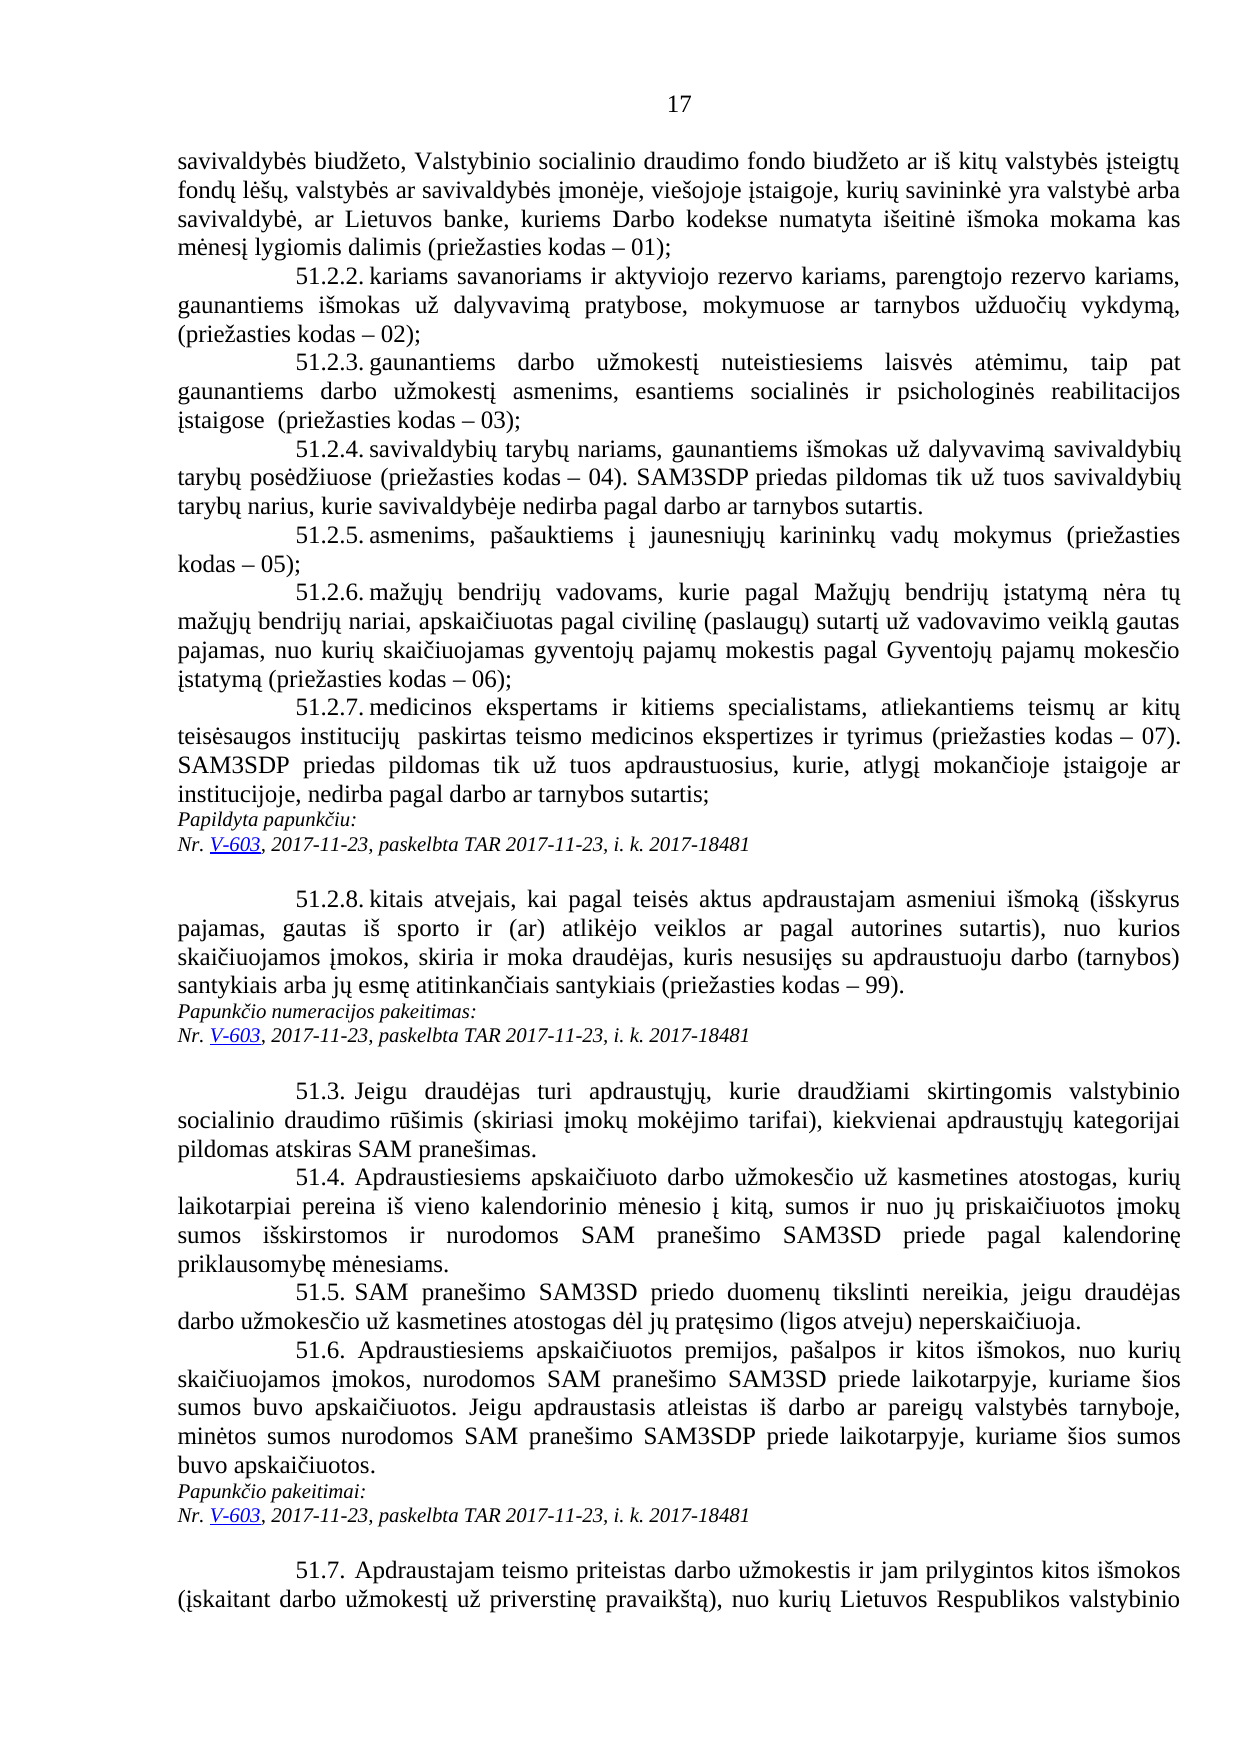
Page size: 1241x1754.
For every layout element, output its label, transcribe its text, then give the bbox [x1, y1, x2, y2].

text 51.2.4. savivaldybių tarybų nariams, gaunantiems išmokas už dalyvavimą savivaldybių tarybų posėdžiuose (priežasties kodas – 04). SAM3SDP priedas pildomas tik už tuos savivaldybių tarybų narius, kurie savivaldybėje nedirba pagal darbo ar tarnybos sutartis. [177, 434, 1181, 520]
text 51.2.2. kariams savanoriams ir aktyviojo rezervo kariams, parengtojo rezervo kariams, gaunantiems išmokas už dalyvavimą pratybose, mokymuose ar tarnybos užduočių vykdymą, (priežasties kodas – 02); [177, 261, 1181, 347]
text 51.5. SAM pranešimo SAM3SD priedo duomenų tikslinti nereikia, jeigu draudėjas darbo užmokesčio už kasmetines atostogas dėl jų pratęsimo (ligos atveju) neperskaičiuoja. [177, 1277, 1181, 1335]
text Nr. V-603, 2017-11-23, paskelbta TAR 2017-11-23, i. k. 2017-18481 [177, 831, 1181, 856]
text 51.7. Apdraustajam teismo priteistas darbo užmokestis ir jam prilygintos kitos išmokos (įskaitant darbo užmokestį už priverstinę pravaikštą), nuo kurių Lietuvos Respublikos valstybinio [177, 1556, 1181, 1613]
text Papunkčio pakeitimai: [177, 1479, 1181, 1503]
text savivaldybės biudžeto, Valstybinio socialinio draudimo fondo biudžeto ar iš kitų valstybės įsteigtų fondų lėšų, valstybės ar savivaldybės įmonėje, viešojoje įstaigoje, kurių savininkė yra valstybė arba savivaldybė, ar Lietuvos banke, kuriems Darbo kodekse numatyta išeitinė išmoka mokama kas mėnesį lygiomis dalimis (priežasties kodas – 01); [177, 146, 1181, 261]
text 51.2.5. asmenims, pašauktiems į jaunesniųjų karininkų vadų mokymus (priežasties kodas – 05); [177, 520, 1181, 577]
text Nr. V-603, 2017-11-23, paskelbta TAR 2017-11-23, i. k. 2017-18481 [177, 1503, 1181, 1527]
text Papildyta papunkčiu: [177, 807, 1181, 831]
text 51.2.3. gaunantiems darbo užmokestį nuteistiesiems laisvės atėmimu, taip pat gaunantiems darbo užmokestį asmenims, esantiems socialinės ir psichologinės reabilitacijos įstaigose (priežasties kodas – 03); [177, 347, 1181, 434]
text 51.2.6. mažųjų bendrijų vadovams, kurie pagal Mažųjų bendrijų įstatymą nėra tų mažųjų bendrijų nariai, apskaičiuotas pagal civilinę (paslaugų) sutartį už vadovavimo veiklą gautas pajamas, nuo kurių skaičiuojamas gyventojų pajamų mokestis pagal Gyventojų pajamų mokesčio įstatymą (priežasties kodas – 06); [177, 577, 1181, 692]
text 51.3. Jeigu draudėjas turi apdraustųjų, kurie draudžiami skirtingomis valstybinio socialinio draudimo rūšimis (skiriasi įmokų mokėjimo tarifai), kiekvienai apdraustųjų kategorijai pildomas atskiras SAM pranešimas. [177, 1076, 1181, 1162]
text 51.2.7. medicinos ekspertams ir kitiems specialistams, atliekantiems teismų ar kitų teisėsaugos institucijų paskirtas teismo medicinos ekspertizes ir tyrimus (priežasties kodas – 07). SAM3SDP priedas pildomas tik už tuos apdraustuosius, kurie, atlygį mokančioje įstaigoje ar institucijoje, nedirba pagal darbo ar tarnybos sutartis; [177, 692, 1181, 807]
text 51.4. Apdraustiesiems apskaičiuoto darbo užmokesčio už kasmetines atostogas, kurių laikotarpiai pereina iš vieno kalendorinio mėnesio į kitą, sumos ir nuo jų priskaičiuotos įmokų sumos išskirstomos ir nurodomos SAM pranešimo SAM3SD priede pagal kalendorinę priklausomybę mėnesiams. [177, 1162, 1181, 1277]
text Nr. V-603, 2017-11-23, paskelbta TAR 2017-11-23, i. k. 2017-18481 [177, 1023, 1181, 1047]
text 51.2.8. kitais atvejais, kai pagal teisės aktus apdraustajam asmeniui išmoką (išskyrus pajamas, gautas iš sporto ir (ar) atlikėjo veiklos ar pagal autorines sutartis), nuo kurios skaičiuojamos įmokos, skiria ir moka draudėjas, kuris nesusijęs su apdraustuoju darbo (tarnybos) santykiais arba jų esmę atitinkančiais santykiais (priežasties kodas – 99). [177, 884, 1181, 999]
text Papunkčio numeracijos pakeitimas: [177, 999, 1181, 1023]
text 51.6. Apdraustiesiems apskaičiuotos premijos, pašalpos ir kitos išmokos, nuo kurių skaičiuojamos įmokos, nurodomos SAM pranešimo SAM3SD priede laikotarpyje, kuriame šios sumos buvo apskaičiuotos. Jeigu apdraustasis atleistas iš darbo ar pareigų valstybės tarnyboje, minėtos sumos nurodomos SAM pranešimo SAM3SDP priede laikotarpyje, kuriame šios sumos buvo apskaičiuotos. [177, 1335, 1181, 1479]
